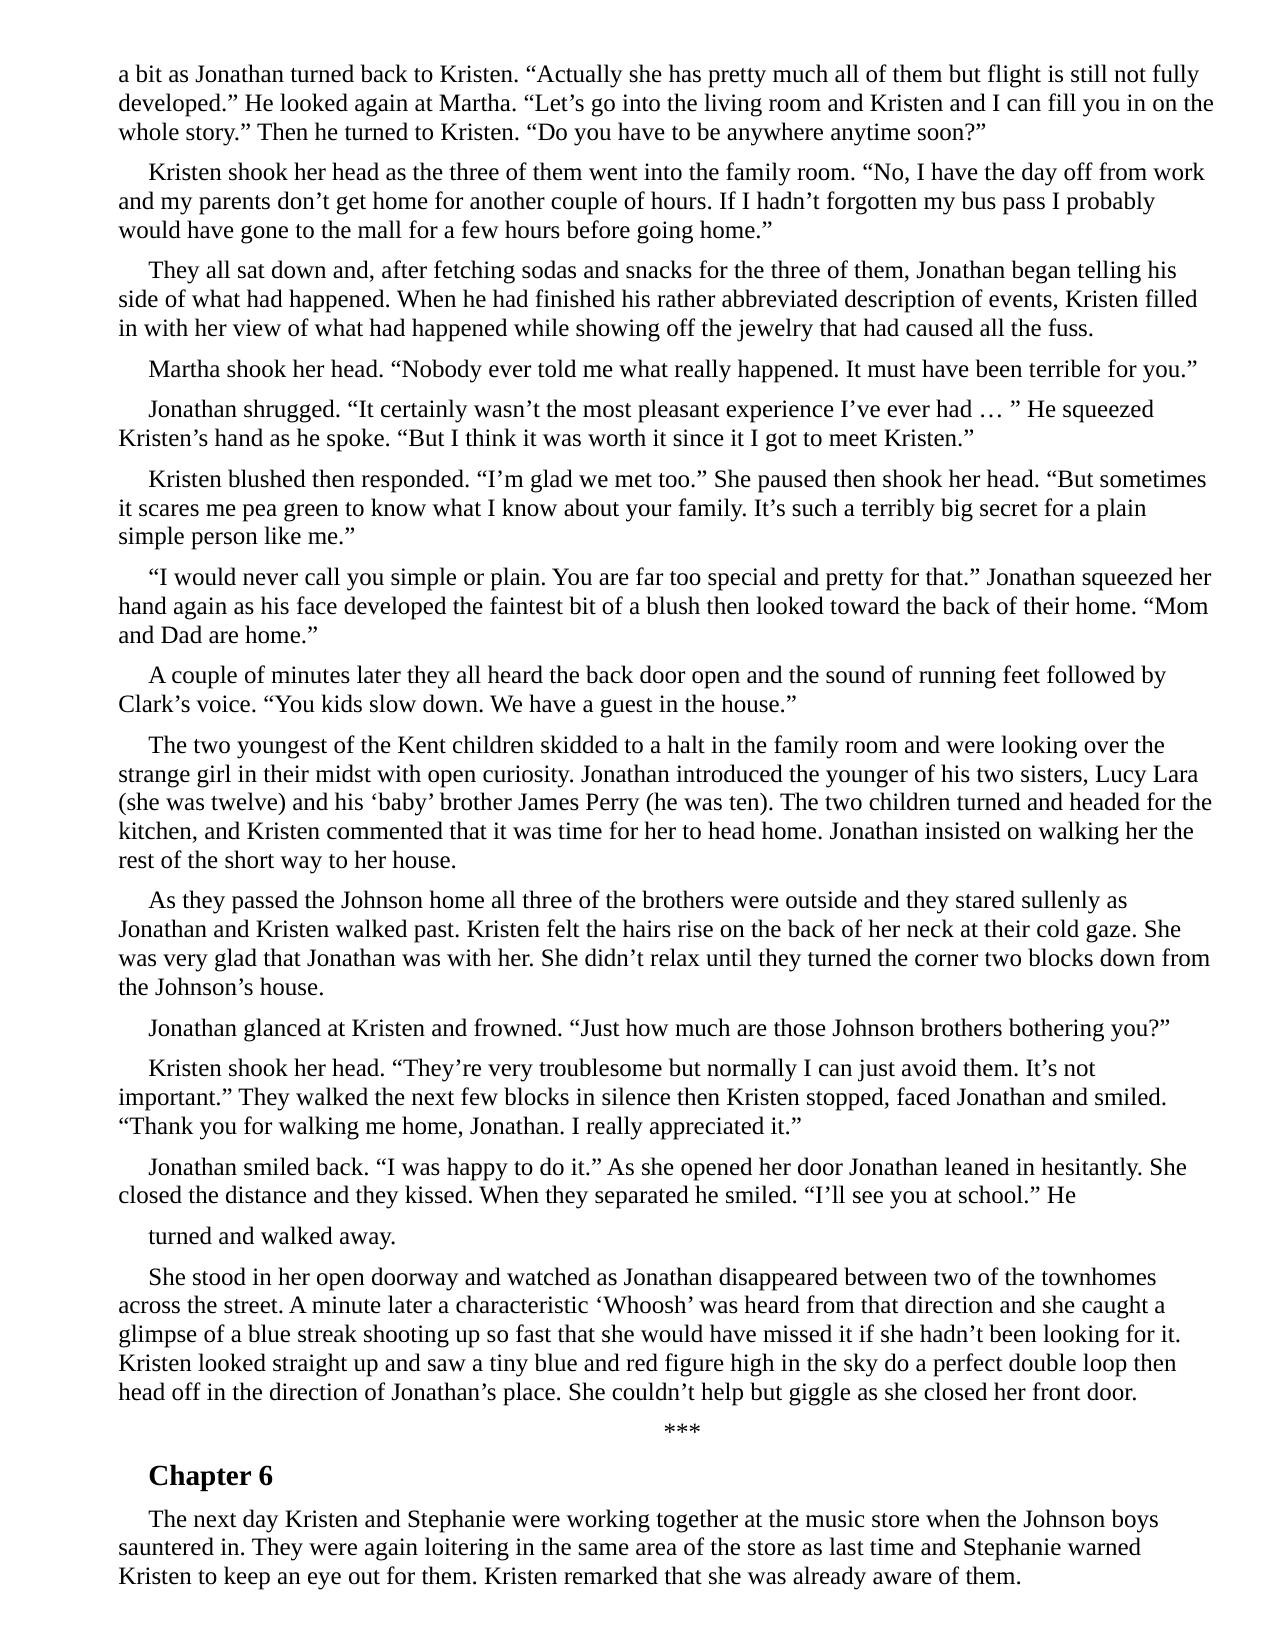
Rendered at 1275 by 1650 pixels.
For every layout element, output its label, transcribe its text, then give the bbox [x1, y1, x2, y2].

text Kristen shook her head. “They’re very troublesome but normally I can just avoid them. It’s not important.” They walked the next few blocks in silence then Kristen stopped, faced Jonathan and smiled. “Thank you for walking me home, Jonathan. I really appreciated it.” [118, 1053, 1216, 1139]
text turned and walked away. [118, 1221, 1216, 1250]
text Jonathan shrugged. “It certainly wasn’t the most pleasant experience I’ve ever had … ” He squeezed Kristen’s hand as he spoke. “But I think it was worth it since it I got to meet Kristen.” [118, 394, 1216, 452]
text Martha shook her head. “Nobody ever told me what really happened. It must have been terrible for you.” [118, 354, 1216, 382]
text Jonathan smiled back. “I was happy to do it.” As she opened her door Jonathan leaned in hesitantly. She closed the distance and they kissed. When they separated he smiled. “I’ll see you at school.” He [118, 1152, 1216, 1209]
subtitle Chapter 6 [118, 1458, 1216, 1492]
text A couple of minutes later they all heard the back door open and the sound of running feet followed by Clark’s voice. “You kids slow down. We have a guest in the house.” [118, 660, 1216, 718]
text a bit as Jonathan turned back to Kristen. “Actually she has pretty much all of them but flight is still not fully developed.” He looked again at Martha. “Let’s go into the living room and Kristen and I can fill you in on the whole story.” Then he turned to Kristen. “Do you have to be anywhere anytime soon?” [118, 59, 1216, 145]
text *** [118, 1417, 1216, 1446]
text As they passed the Johnson home all three of the brothers were outside and they stared sullenly as Jonathan and Kristen walked past. Kristen felt the hairs rise on the back of her neck at their cold gaze. She was very glad that Jonathan was with her. She didn’t relax until they turned the corner two blocks down from the Johnson’s house. [118, 886, 1216, 1001]
text They all sat down and, after fetching sodas and snacks for the three of them, Jonathan began telling his side of what had happened. When he had finished his rather abbreviated description of events, Kristen filled in with her view of what had happened while showing off the jewelry that had caused all the fuss. [118, 256, 1216, 342]
text Kristen shook her head as the three of them went into the family room. “No, I have the day off from work and my parents don’t get home for another couple of hours. If I hadn’t forgotten my bus pass I probably would have gone to the mall for a few hours before going home.” [118, 157, 1216, 243]
text The next day Kristen and Stephanie were working together at the music store when the Johnson boys sauntered in. They were again loitering in the same area of the store as last time and Stephanie warned Kristen to keep an eye out for them. Kristen remarked that she was already aware of them. [118, 1504, 1216, 1590]
text Kristen blushed then responded. “I’m glad we met too.” She paused then shook her head. “But sometimes it scares me pea green to know what I know about your family. It’s such a terribly big secret for a plain simple person like me.” [118, 464, 1216, 550]
text The two youngest of the Kent children skidded to a halt in the family room and were looking over the strange girl in their midst with open curiosity. Jonathan introduced the younger of his two sisters, Lucy Lara (she was twelve) and his ‘baby’ brother James Perry (he was ten). The two children turned and headed for the kitchen, and Kristen commented that it was time for her to head home. Jonathan insisted on walking her the rest of the short way to her house. [118, 730, 1216, 874]
text Jonathan glanced at Kristen and frowned. “Just how much are those Johnson brothers bothering you?” [118, 1013, 1216, 1041]
text She stood in her open doorway and watched as Jonathan disappeared between two of the townhomes across the street. A minute later a characteristic ‘Whoosh’ was heard from that direction and she caught a glimpse of a blue streak shooting up so fast that she would have missed it if she hadn’t been looking for it. Kristen looked straight up and saw a tiny blue and red figure high in the sky do a perfect double loop then head off in the direction of Jonathan’s place. She couldn’t help but giggle as she closed her front door. [118, 1262, 1216, 1406]
text “I would never call you simple or plain. You are far too special and pretty for that.” Jonathan squeezed her hand again as his face developed the faintest bit of a blush then looked toward the back of their home. “Mom and Dad are home.” [118, 562, 1216, 648]
